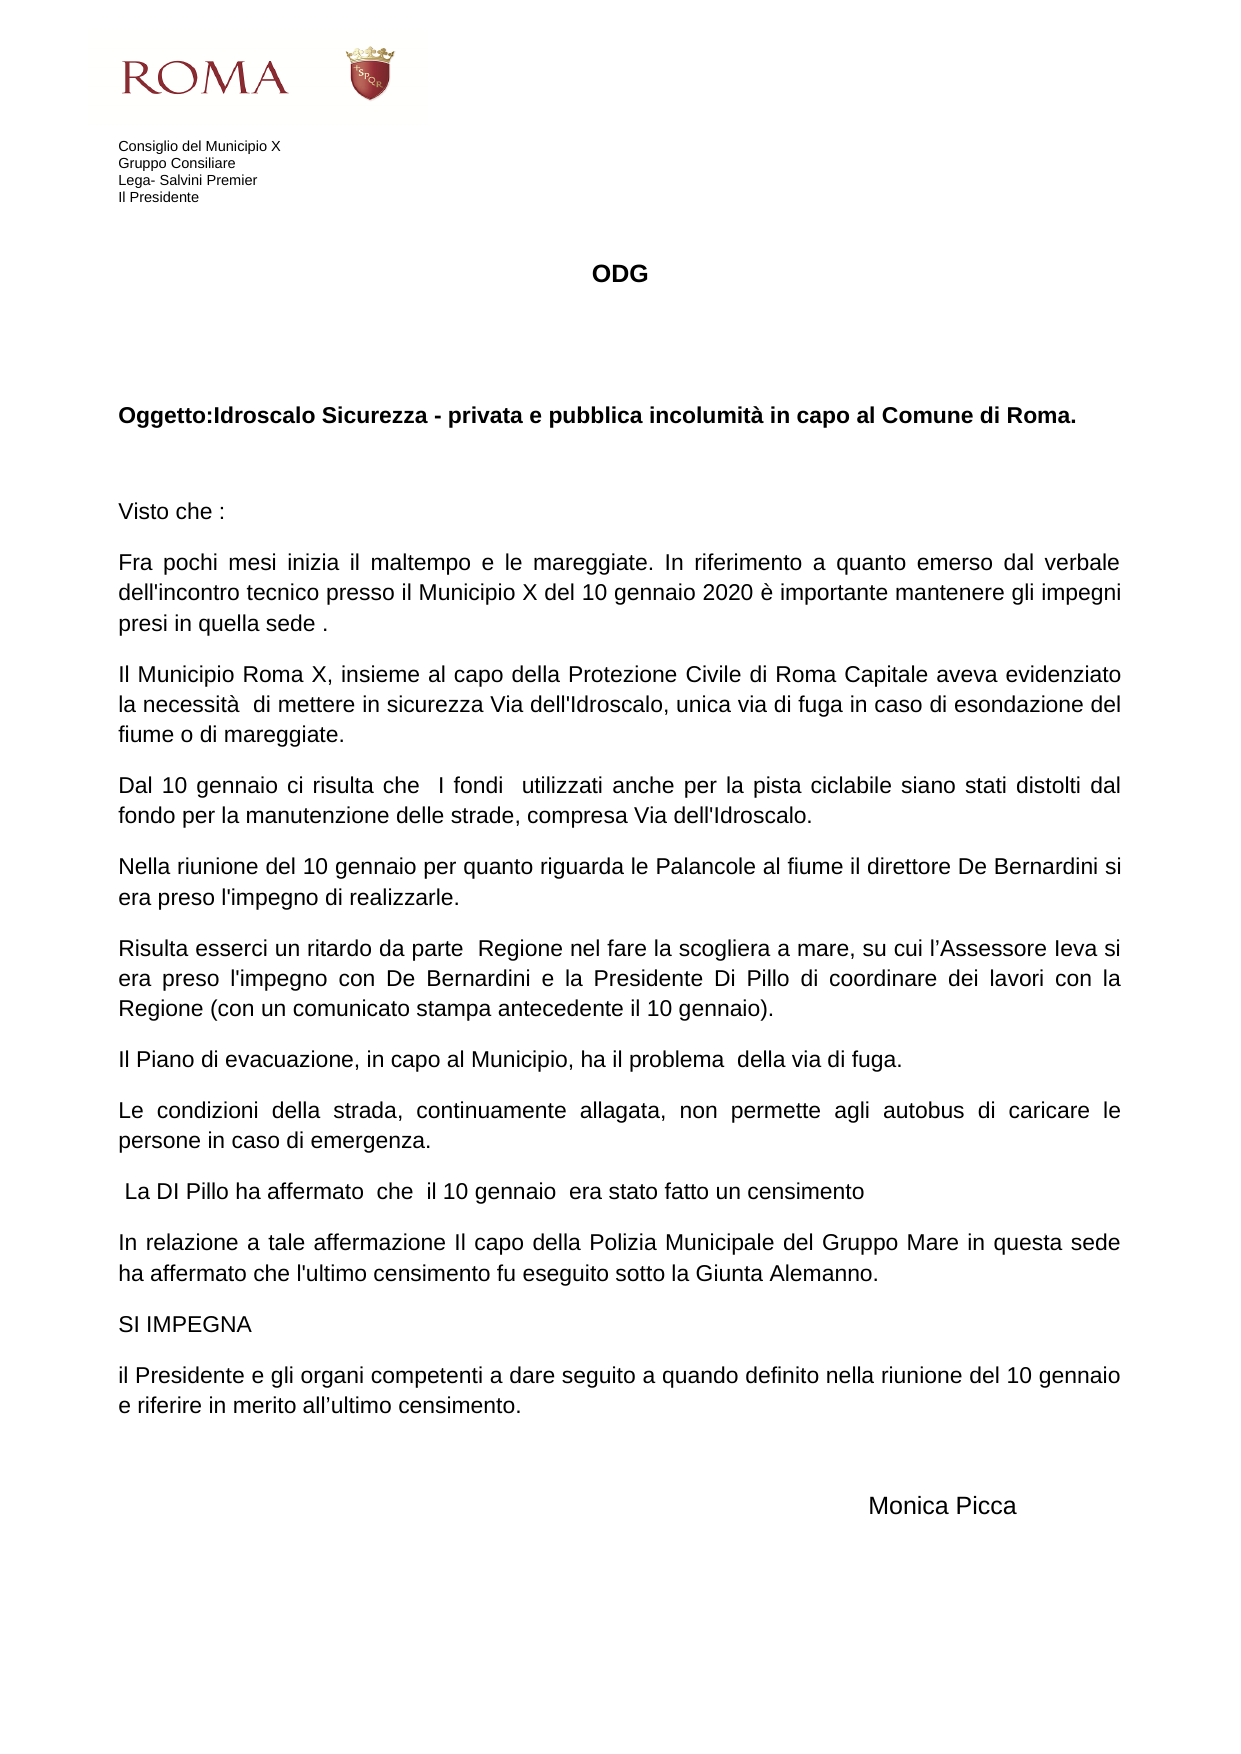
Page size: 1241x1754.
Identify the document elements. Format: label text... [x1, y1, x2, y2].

text ODG [118, 259, 1122, 288]
text Nella riunione del 10 gennaio per quanto riguarda le Palancole al fiume il direttore De Bernardini si era preso l'impegno di realizzarle. [118, 853, 1122, 910]
text In relazione a tale affermazione Il capo della Polizia Municipale del Gruppo Mare in questa sede ha affermato che l'ultimo censimento fu eseguito sotto la Giunta Alemanno. [118, 1229, 1122, 1286]
text Visto che : [118, 498, 1122, 524]
text Oggetto:Idroscalo Sicurezza - privata e pubblica incolumità in capo al Comune di Roma. [118, 402, 1122, 428]
text SI IMPEGNA [118, 1311, 1122, 1337]
text Il Municipio Roma X, insieme al capo della Protezione Civile di Roma Capitale aveva evidenziato la necessità di mettere in sicurezza Via dell'Idroscalo, unica via di fuga in caso di esondazione del fiume o di mareggiate. [118, 661, 1122, 747]
text Risulta esserci un ritardo da parte Regione nel fare la scogliera a mare, su cui l’Assessore Ieva si era preso l'impegno con De Bernardini e la Presidente Di Pillo di coordinare dei lavori con la Regione (con un comunicato stampa antecedente il 10 gennaio). [118, 934, 1122, 1021]
text Monica Picca [118, 1491, 1122, 1519]
text Fra pochi mesi inizia il maltempo e le mareggiate. In riferimento a quanto emerso dal verbale dell'incontro tecnico presso il Municipio X del 10 gennaio 2020 è importante mantenere gli impegni presi in quella sede . [118, 549, 1122, 636]
text Il Piano di evacuazione, in capo al Municipio, ha il problema della via di fuga. [118, 1046, 1122, 1072]
text Le condizioni della strada, continuamente allagata, non permette agli autobus di caricare le persone in caso di emergenza. [118, 1097, 1122, 1154]
text La DI Pillo ha affermato che il 10 gennaio era stato fatto un censimento [118, 1178, 1122, 1205]
text Dal 10 gennaio ci risulta che I fondi utilizzati anche per la pista ciclabile siano stati distolti dal fondo per la manutenzione delle strade, compresa Via dell'Idroscalo. [118, 772, 1122, 829]
text il Presidente e gli organi competenti a dare seguito a quando definito nella riunione del 10 gennaio e riferire in merito all’ultimo censimento. [118, 1362, 1122, 1418]
picture [87, 29, 429, 125]
